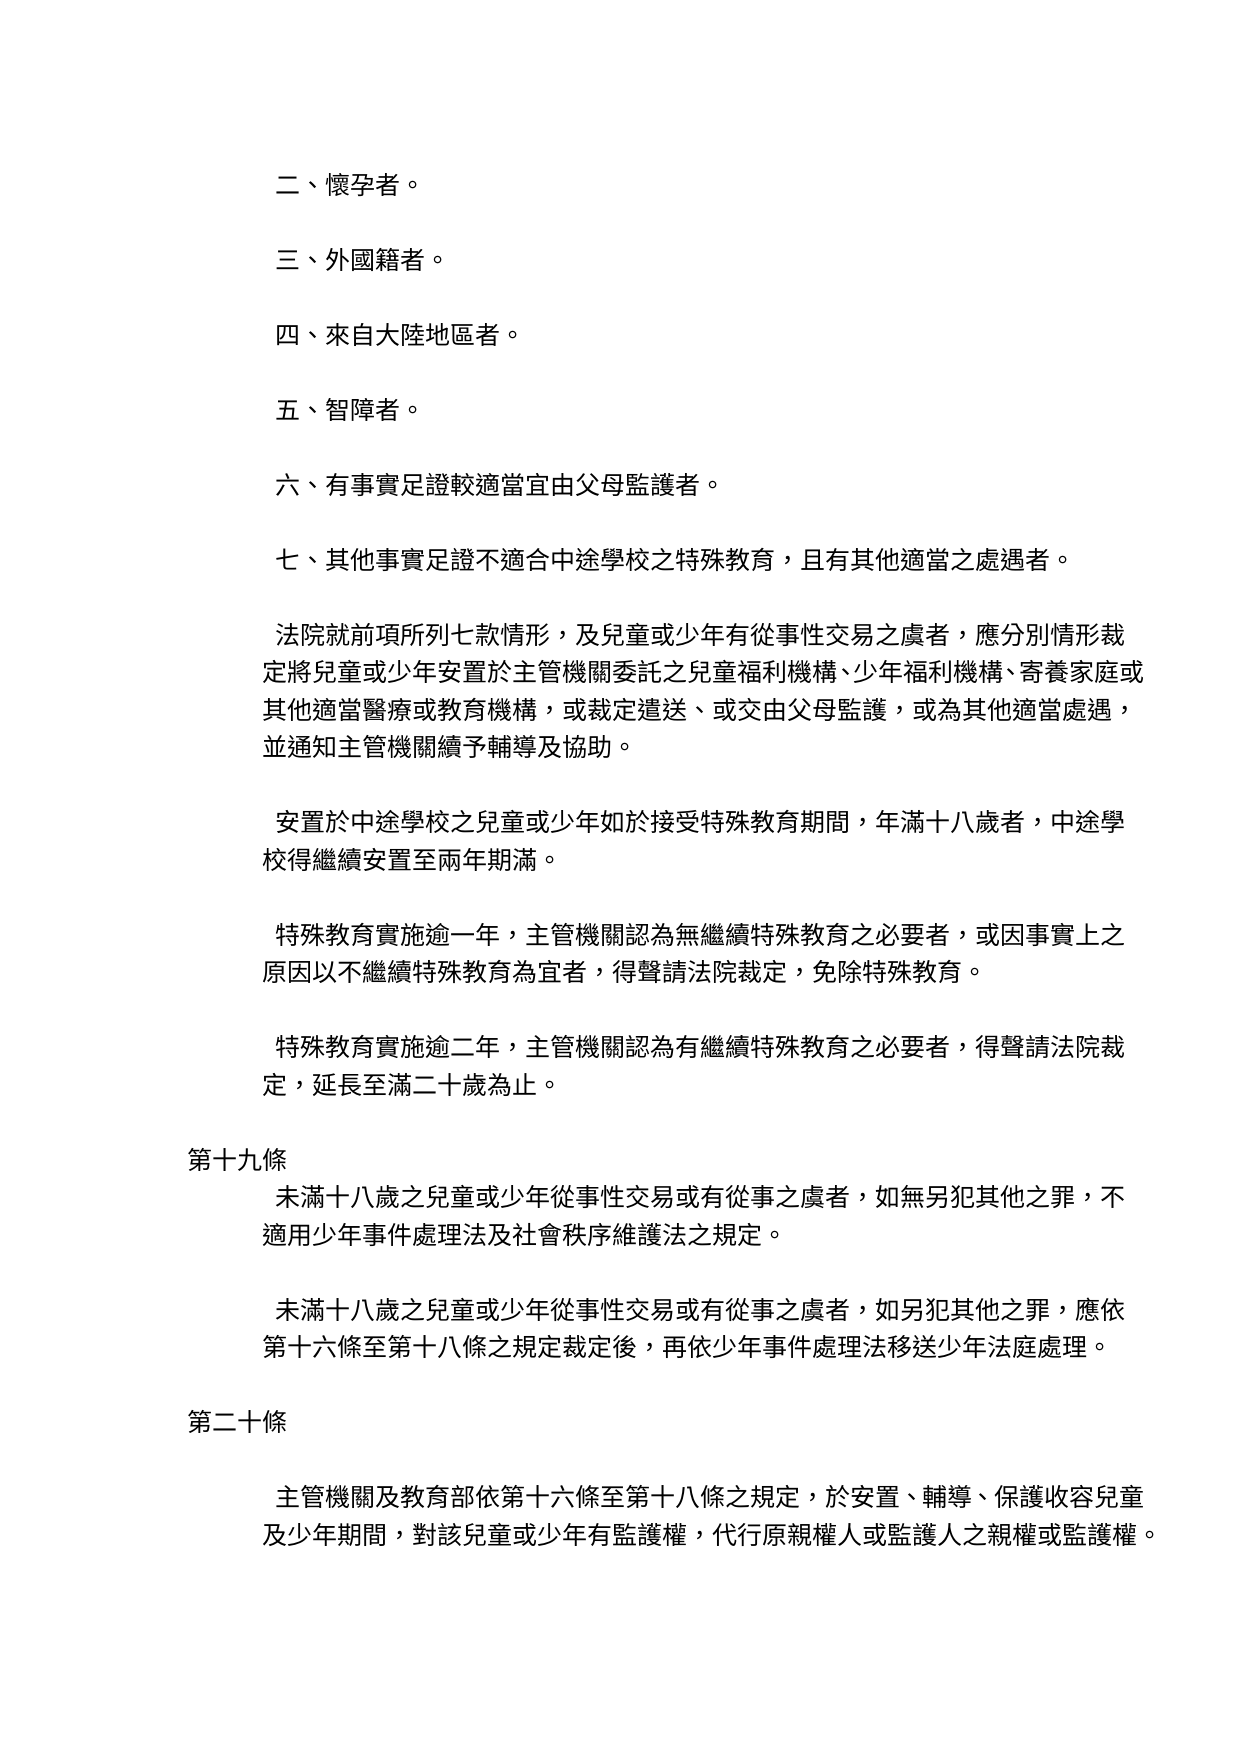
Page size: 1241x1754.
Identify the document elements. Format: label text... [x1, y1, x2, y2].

text 未滿十八歲之兒童或少年從事性交易或有從事之虞者，如無另犯其他之罪，不適用少年事件處理法及社會秩序維護法之規定。 [262, 1177, 1144, 1252]
text 七、其他事實足證不適合中途學校之特殊教育，且有其他適當之處遇者。 [262, 539, 1144, 577]
text 六、有事實足證較適當宜由父母監護者。 [262, 464, 1144, 502]
text 安置於中途學校之兒童或少年如於接受特殊教育期間，年滿十八歲者，中途學校得繼續安置至兩年期滿。 [262, 802, 1144, 877]
text 四、來自大陸地區者。 [262, 314, 1144, 352]
text 三、外國籍者。 [262, 239, 1144, 277]
text 未滿十八歲之兒童或少年從事性交易或有從事之虞者，如另犯其他之罪，應依第十六條至第十八條之規定裁定後，再依少年事件處理法移送少年法庭處理。 [262, 1289, 1144, 1364]
text 第二十條 [187, 1402, 1144, 1439]
text 五、智障者。 [262, 389, 1144, 427]
text 特殊教育實施逾一年，主管機關認為無繼續特殊教育之必要者，或因事實上之原因以不繼續特殊教育為宜者，得聲請法院裁定，免除特殊教育。 [262, 914, 1144, 989]
text 特殊教育實施逾二年，主管機關認為有繼續特殊教育之必要者，得聲請法院裁定，延長至滿二十歲為止。 [262, 1027, 1144, 1102]
text 二、懷孕者。 [262, 164, 1144, 202]
text 第十九條 [187, 1139, 1144, 1177]
text 主管機關及教育部依第十六條至第十八條之規定，於安置、輔導、保護收容兒童及少年期間，對該兒童或少年有監護權，代行原親權人或監護人之親權或監護權。 [262, 1477, 1144, 1552]
text 法院就前項所列七款情形，及兒童或少年有從事性交易之虞者，應分別情形裁定將兒童或少年安置於主管機關委託之兒童福利機構、少年福利機構、寄養家庭或其他適當醫療或教育機構，或裁定遣送、或交由父母監護，或為其他適當處遇，並通知主管機關續予輔導及協助。 [262, 614, 1144, 764]
